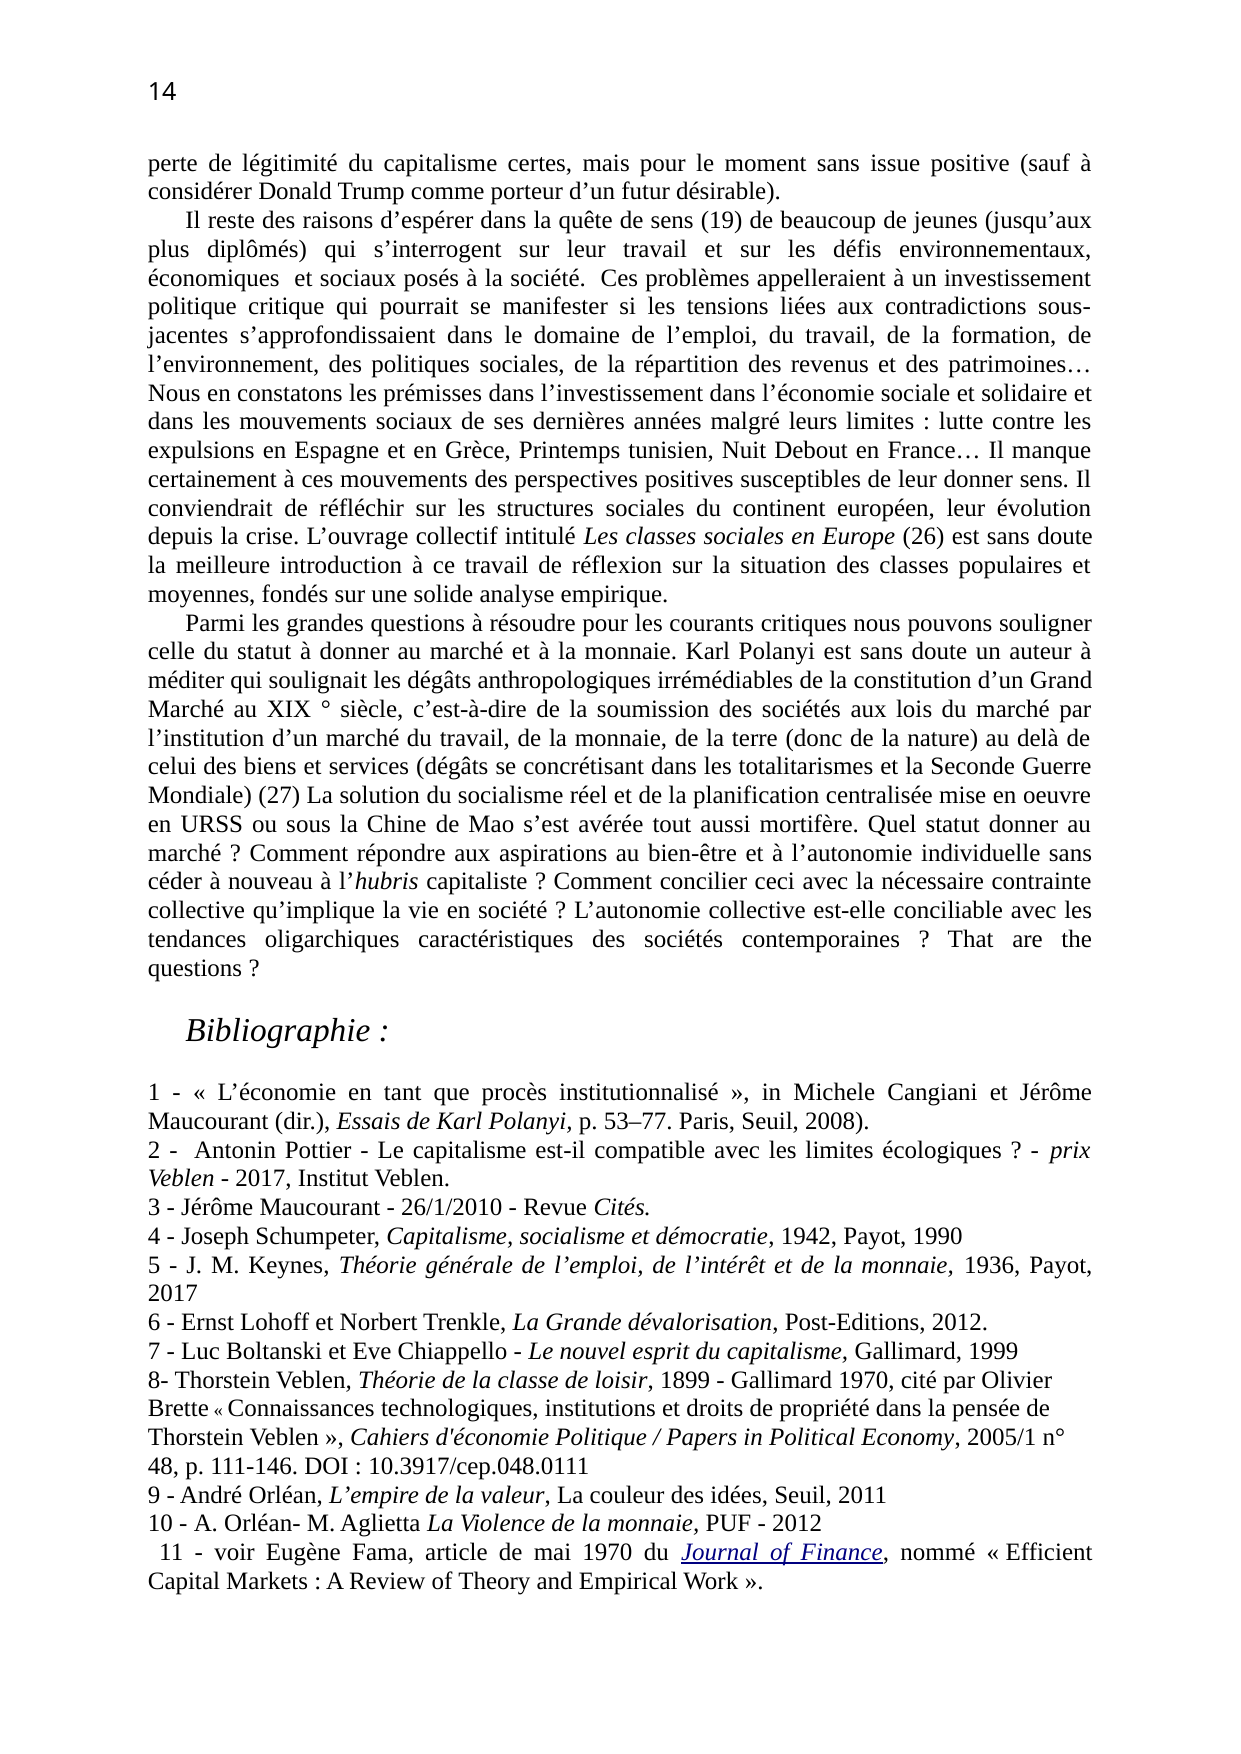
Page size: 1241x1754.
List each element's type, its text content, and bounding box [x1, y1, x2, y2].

text 4 - Joseph Schumpeter, Capitalisme, socialisme et démocratie, 1942, Payot, 1990 [148, 1221, 1093, 1250]
text 10 - A. Orléan- M. Aglietta La Violence de la monnaie, PUF - 2012 [148, 1508, 1093, 1537]
text 3 - Jérôme Maucourant - 26/1/2010 - Revue Cités. [148, 1192, 1093, 1221]
text 5 - J. M. Keynes, Théorie générale de l’emploi, de l’intérêt et de la monnaie, 1936, Payot, 2017 [148, 1250, 1093, 1307]
text 9 - André Orléan, L’empire de la valeur, La couleur des idées, Seuil, 2011 [148, 1480, 1093, 1508]
text 1 - « L’économie en tant que procès institutionnalisé », in Michele Cangiani et Jérôme Maucourant (dir.), Essais de Karl Polanyi, p. 53–77. Paris, Seuil, 2008). [148, 1077, 1093, 1135]
text 2 - Antonin Pottier - Le capitalisme est-il compatible avec les limites écologiques ? - prix Veblen - 2017, Institut Veblen. [148, 1135, 1093, 1192]
text perte de légitimité du capitalisme certes, mais pour le moment sans issue positive (sauf à considérer Donald Trump comme porteur d’un futur désirable). [148, 148, 1093, 205]
text 6 - Ernst Lohoff et Norbert Trenkle, La Grande dévalorisation, Post-Editions, 2012. [148, 1307, 1093, 1336]
text Bibliographie : [148, 1010, 1093, 1048]
text Il reste des raisons d’espérer dans la quête de sens (19) de beaucoup de jeunes (jusqu’aux plus diplômés) qui s’interrogent sur leur travail et sur les défis environnementaux, économiques et sociaux posés à la société. Ces problèmes appelleraient à un investissement politique critique qui pourrait se manifester si les tensions liées aux contradictions sous-jacentes s’approfondissaient dans le domaine de l’emploi, du travail, de la formation, de l’environnement, des politiques sociales, de la répartition des revenus et des patrimoines… Nous en constatons les prémisses dans l’investissement dans l’économie sociale et solidaire et dans les mouvements sociaux de ses dernières années malgré leurs limites : lutte contre les expulsions en Espagne et en Grèce, Printemps tunisien, Nuit Debout en France… Il manque certainement à ces mouvements des perspectives positives susceptibles de leur donner sens. Il conviendrait de réfléchir sur les structures sociales du continent européen, leur évolution depuis la crise. L’ouvrage collectif intitulé Les classes sociales en Europe (26) est sans doute la meilleure introduction à ce travail de réflexion sur la situation des classes populaires et moyennes, fondés sur une solide analyse empirique. [148, 205, 1093, 608]
text 11 - voir Eugène Fama, article de mai 1970 du Journal of Finance, nommé « Efficient Capital Markets : A Review of Theory and Empirical Work ». [148, 1537, 1093, 1595]
text Parmi les grandes questions à résoudre pour les courants critiques nous pouvons souligner celle du statut à donner au marché et à la monnaie. Karl Polanyi est sans doute un auteur à méditer qui soulignait les dégâts anthropologiques irrémédiables de la constitution d’un Grand Marché au XIX ° siècle, c’est-à-dire de la soumission des sociétés aux lois du marché par l’institution d’un marché du travail, de la monnaie, de la terre (donc de la nature) au delà de celui des biens et services (dégâts se concrétisant dans les totalitarismes et la Seconde Guerre Mondiale) (27) La solution du socialisme réel et de la planification centralisée mise en oeuvre en URSS ou sous la Chine de Mao s’est avérée tout aussi mortifère. Quel statut donner au marché ? Comment répondre aux aspirations au bien-être et à l’autonomie individuelle sans céder à nouveau à l’hubris capitaliste ? Comment concilier ceci avec la nécessaire contrainte collective qu’implique la vie en société ? L’autonomie collective est-elle conciliable avec les tendances oligarchiques caractéristiques des sociétés contemporaines ? That are the questions ? [148, 608, 1093, 981]
text 8- Thorstein Veblen, Théorie de la classe de loisir, 1899 - Gallimard 1970, cité par Olivier Brette « Connaissances technologiques, institutions et droits de propriété dans la pensée de Thorstein Veblen », Cahiers d'économie Politique / Papers in Political Economy, 2005/1 n° 48, p. 111-146. DOI : 10.3917/cep.048.0111 [148, 1365, 1093, 1480]
text 7 - Luc Boltanski et Eve Chiappello - Le nouvel esprit du capitalisme, Gallimard, 1999 [148, 1336, 1093, 1365]
